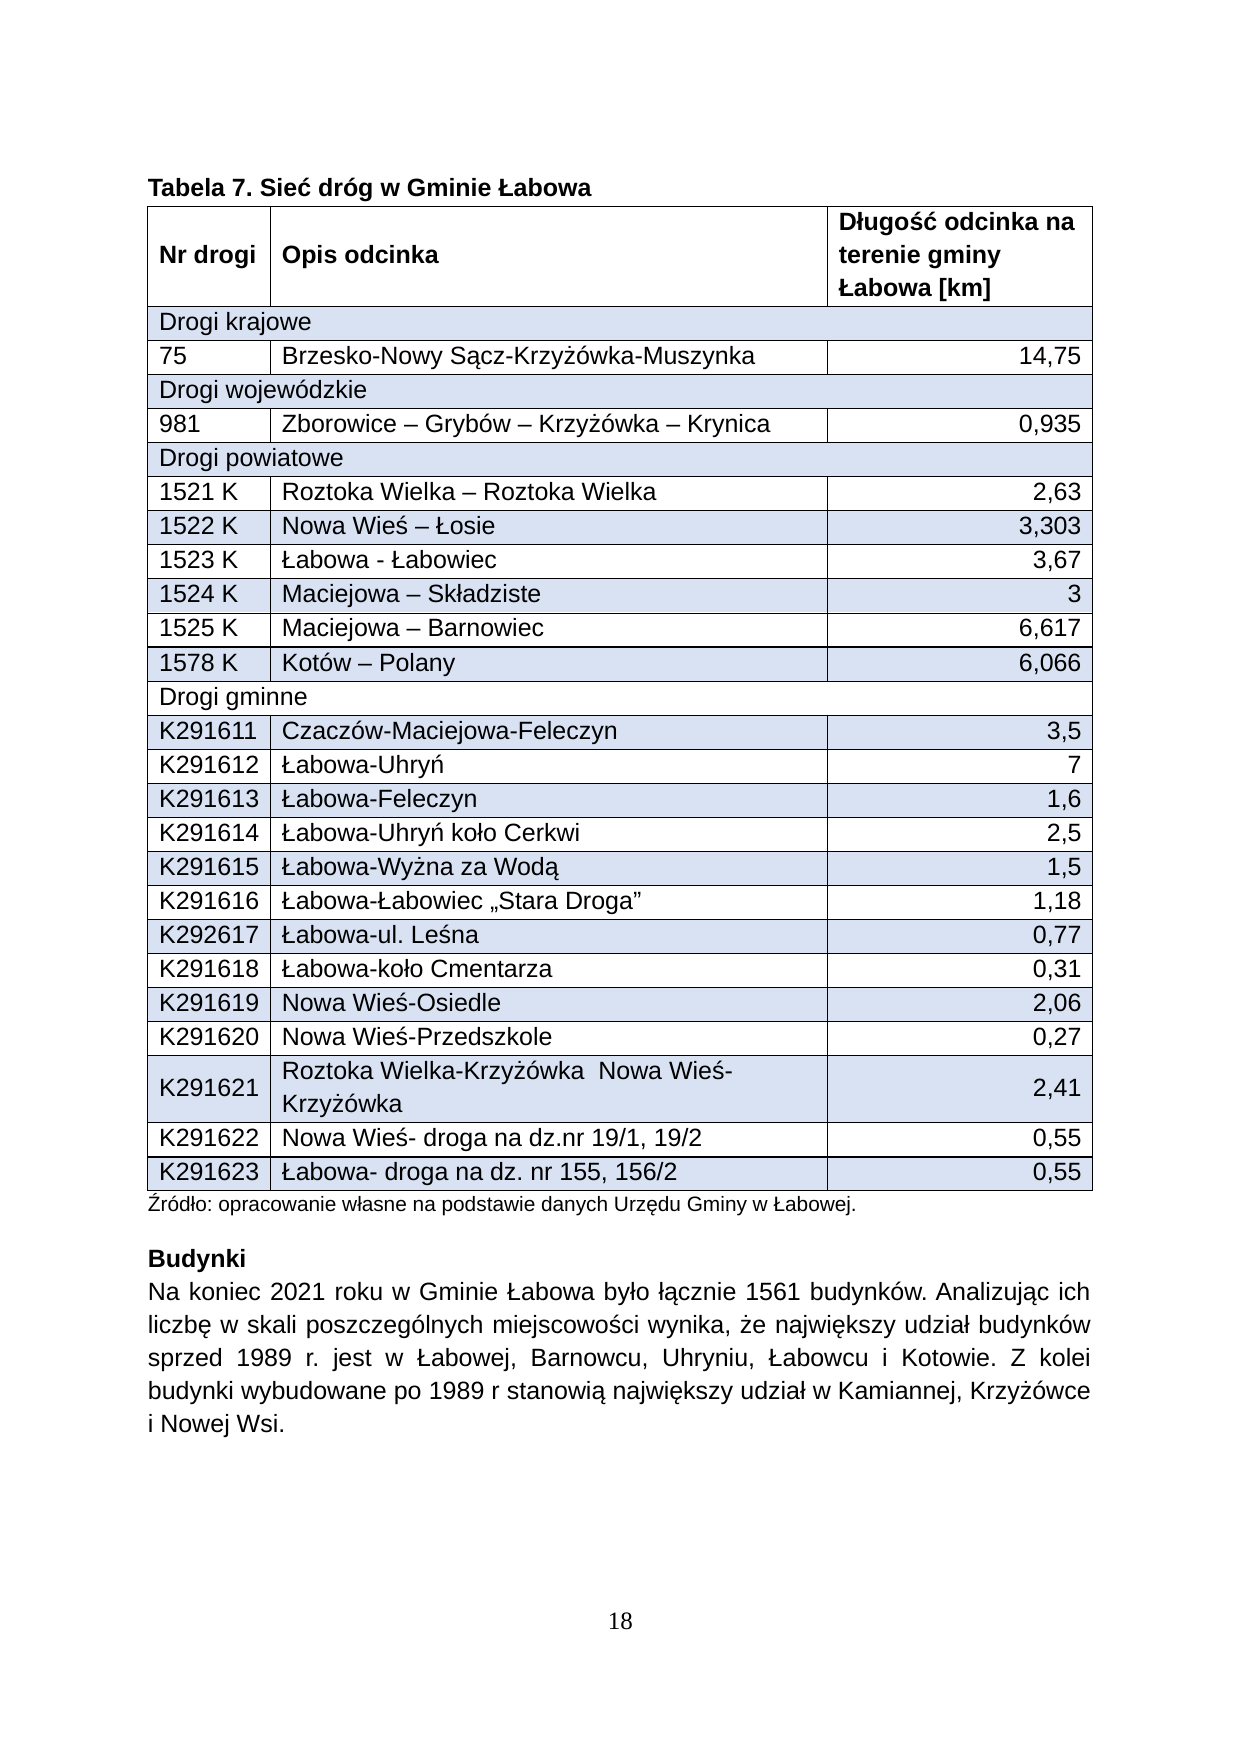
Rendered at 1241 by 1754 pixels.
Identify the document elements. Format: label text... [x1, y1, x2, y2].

table_cell Kotów – Polany [271, 648, 827, 681]
table_cell Nowa Wieś-Przedszkole [271, 1022, 827, 1055]
table_cell K292617 [148, 920, 270, 953]
text Tabela 7. Sieć dróg w Gminie Łabowa [148, 173, 1092, 201]
table_cell 14,75 [828, 341, 1092, 374]
table_cell Drogi krajowe [148, 307, 1092, 340]
table_header Nr drogi [148, 207, 270, 306]
table_cell K291616 [148, 886, 270, 919]
table_cell 1,5 [828, 852, 1092, 885]
table_cell K291612 [148, 750, 270, 783]
table_cell Łabowa-koło Cmentarza [271, 954, 827, 987]
table_cell Łabowa-ul. Leśna [271, 920, 827, 953]
table_cell K291614 [148, 818, 270, 851]
table_cell 2,41 [828, 1056, 1092, 1122]
table_cell Drogi gminne [148, 682, 1092, 714]
table_cell K291613 [148, 784, 270, 817]
table_cell Nowa Wieś- droga na dz.nr 19/1, 19/2 [271, 1123, 827, 1156]
table_cell Czaczów-Maciejowa-Feleczyn [271, 716, 827, 749]
table_cell 1524 K [148, 579, 270, 612]
table_cell 3,67 [828, 545, 1092, 578]
table_cell 1,18 [828, 886, 1092, 919]
table_cell Drogi powiatowe [148, 443, 1092, 476]
table_cell K291620 [148, 1022, 270, 1055]
table_cell 2,06 [828, 988, 1092, 1021]
table_cell 981 [148, 409, 270, 442]
table_cell 3 [828, 579, 1092, 612]
table_cell 3,303 [828, 511, 1092, 544]
table_cell K291623 [148, 1158, 270, 1190]
table_cell 2,63 [828, 477, 1092, 510]
table_cell Łabowa-Uhryń [271, 750, 827, 783]
table_cell 1525 K [148, 614, 270, 646]
table_cell K291622 [148, 1123, 270, 1156]
table_cell Roztoka Wielka – Roztoka Wielka [271, 477, 827, 510]
table_cell 2,5 [828, 818, 1092, 851]
table_cell Nowa Wieś-Osiedle [271, 988, 827, 1021]
table_cell Maciejowa – Barnowiec [271, 614, 827, 646]
table_cell Drogi wojewódzkie [148, 375, 1092, 408]
table_cell 0,31 [828, 954, 1092, 987]
table_cell 3,5 [828, 716, 1092, 749]
table_cell Brzesko-Nowy Sącz-Krzyżówka-Muszynka [271, 341, 827, 374]
table_cell Zborowice – Grybów – Krzyżówka – Krynica [271, 409, 827, 442]
table_header Długość odcinka na terenie gminy Łabowa [km] [828, 207, 1092, 306]
table_cell 1523 K [148, 545, 270, 578]
table_cell 6,066 [828, 648, 1092, 681]
table_cell K291619 [148, 988, 270, 1021]
table_cell K291611 [148, 716, 270, 749]
table_cell 1522 K [148, 511, 270, 544]
table_cell Łabowa-Feleczyn [271, 784, 827, 817]
table_cell Łabowa-Łabowiec „Stara Droga” [271, 886, 827, 919]
table_cell 75 [148, 341, 270, 374]
table_cell Maciejowa – Składziste [271, 579, 827, 612]
table_cell 7 [828, 750, 1092, 783]
text Na koniec 2021 roku w Gminie Łabowa było łącznie 1561 budynków. Analizując ich liczbę w skali poszczególnych miejscowości wynika, że największy udział budynków sprzed 1989 r. jest w Łabowej, Barnowcu, Uhryniu, Łabowcu i Kotowie. Z kolei budynki wybudowane po 1989 r stanowią największy udział w Kamiannej, Krzyżówce i Nowej Wsi. [148, 1277, 1092, 1438]
table_cell 1578 K [148, 648, 270, 681]
table_cell K291618 [148, 954, 270, 987]
table_cell 6,617 [828, 614, 1092, 646]
table_header Opis odcinka [271, 207, 827, 306]
table_cell Łabowa - Łabowiec [271, 545, 827, 578]
table_cell K291615 [148, 852, 270, 885]
table_cell Łabowa- droga na dz. nr 155, 156/2 [271, 1158, 827, 1190]
table_cell 0,77 [828, 920, 1092, 953]
table_cell Roztoka Wielka-Krzyżówka Nowa Wieś-Krzyżówka [271, 1056, 827, 1122]
table_cell 0,935 [828, 409, 1092, 442]
text Budynki [148, 1244, 1092, 1273]
table_cell Łabowa-Uhryń koło Cerkwi [271, 818, 827, 851]
table_cell 1,6 [828, 784, 1092, 817]
table_cell K291621 [148, 1056, 270, 1122]
table_cell 0,55 [828, 1123, 1092, 1156]
text Źródło: opracowanie własne na podstawie danych Urzędu Gminy w Łabowej. [148, 1191, 1092, 1215]
table_cell 0,27 [828, 1022, 1092, 1055]
table_cell Łabowa-Wyżna za Wodą [271, 852, 827, 885]
table_cell 0,55 [828, 1158, 1092, 1190]
table_cell Nowa Wieś – Łosie [271, 511, 827, 544]
table_cell 1521 K [148, 477, 270, 510]
